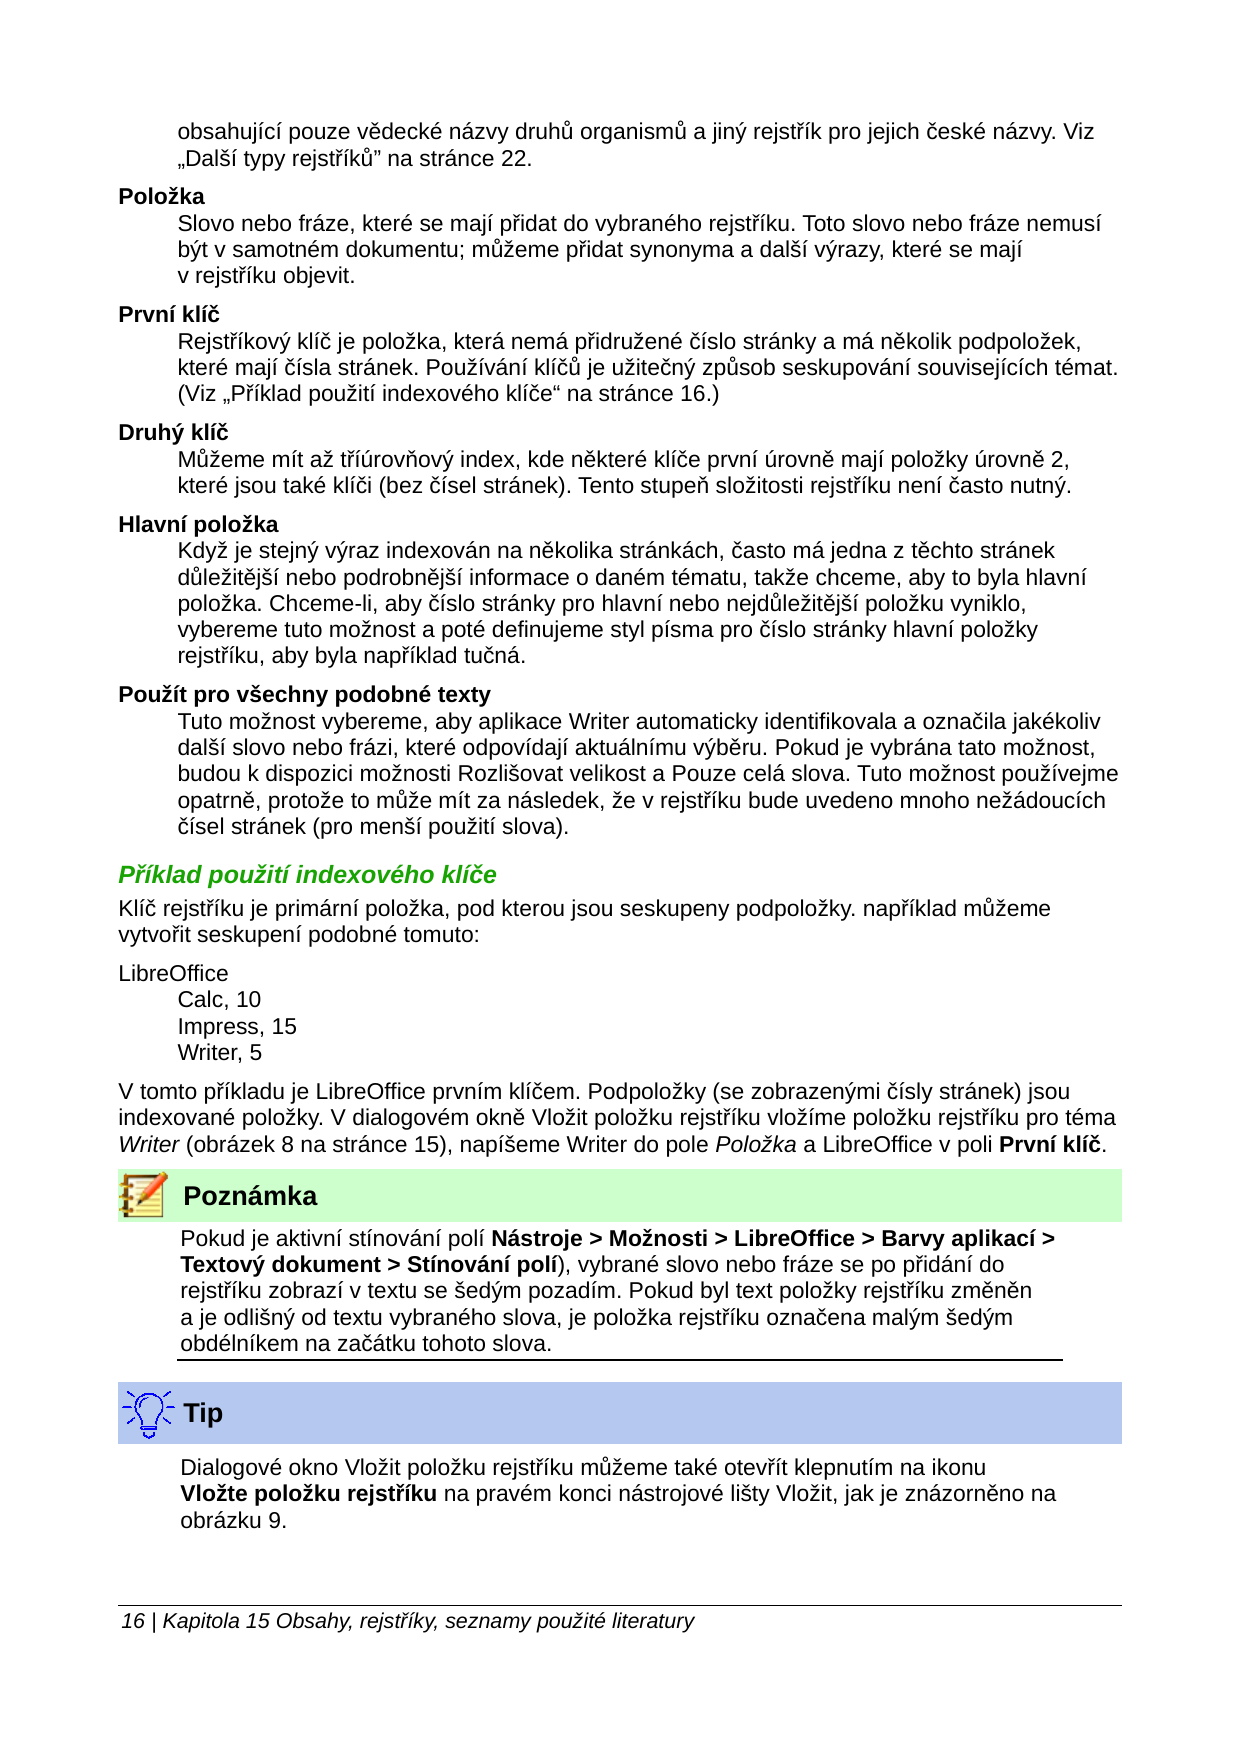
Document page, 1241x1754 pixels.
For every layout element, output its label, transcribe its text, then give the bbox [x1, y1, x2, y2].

text Klíč rejstříku je primární položka, pod kterou jsou seskupeny podpoložky. například můžeme vytvořit seskupení podobné tomuto: [118, 895, 1122, 947]
text Dialogové okno Vložit položku rejstříku můžeme také otevřít klepnutím na ikonu Vložte položku rejstříku na pravém konci nástrojové lišty Vložit, jak je znázorněno na obrázku 9. [177, 1451, 1063, 1536]
text Hlavní položka [118, 511, 1122, 537]
subtitle Poznámka [118, 1169, 1122, 1222]
text Rejstříkový klíč je položka, která nemá přidružené číslo stránky a má několik podpoložek, které mají čísla stránek. Používání klíčů je užitečný způsob seskupování souvisejících témat. (Viz „Příklad použití indexového klíče“ na stránce 16.) [177, 328, 1122, 407]
text Tuto možnost vybereme, aby aplikace Writer automaticky identifikovala a označila jakékoliv další slovo nebo frázi, které odpovídají aktuálnímu výběru. Pokud je vybrána tato možnost, budou k dispozici možnosti Rozlišovat velikost a Pouze celá slova. Tuto možnost používejme opatrně, protože to může mít za následek, že v rejstříku bude uvedeno mnoho nežádoucích čísel stránek (pro menší použití slova). [177, 708, 1122, 839]
text LibreOffice [118, 960, 1122, 986]
text Druhý klíč [118, 419, 1122, 446]
text Můžeme mít až tříúrovňový index, kde některé klíče první úrovně mají položky úrovně 2, které jsou také klíči (bez čísel stránek). Tento stupeň složitosti rejstříku není často nutný. [177, 446, 1122, 498]
text Calc, 10 [177, 986, 1122, 1013]
subtitle Příklad použití indexového klíče [118, 860, 1122, 889]
text První klíč [118, 301, 1122, 328]
picture [119, 1383, 179, 1443]
text Slovo nebo fráze, které se mají přidat do vybraného rejstříku. Toto slovo nebo fráze nemusí být v samotném dokumentu; můžeme přidat synonyma a další výrazy, které se mají v rejstříku objevit. [177, 210, 1122, 289]
picture [119, 1170, 170, 1221]
text Položka [118, 183, 1122, 210]
text Použít pro všechny podobné texty [118, 681, 1122, 708]
text Writer, 5 [177, 1039, 1122, 1065]
text V tomto příkladu je LibreOffice prvním klíčem. Podpoložky (se zobrazenými čísly stránek) jsou indexované položky. V dialogovém okně Vložit položku rejstříku vložíme položku rejstříku pro téma Writer (obrázek 8 na stránce 15), napíšeme Writer do pole Položka a LibreOffice v poli První klíč. [118, 1078, 1122, 1157]
text obsahující pouze vědecké názvy druhů organismů a jiný rejstřík pro jejich české názvy. Viz „Další typy rejstříků” na stránce 22. [177, 118, 1122, 171]
subtitle Tip [118, 1382, 1122, 1444]
text Impress, 15 [177, 1013, 1122, 1039]
text Když je stejný výraz indexován na několika stránkách, často má jedna z těchto stránek důležitější nebo podrobnější informace o daném tématu, takže chceme, aby to byla hlavní položka. Chceme-li, aby číslo stránky pro hlavní nebo nejdůležitější položku vyniklo, vybereme tuto možnost a poté definujeme styl písma pro číslo stránky hlavní položky rejstříku, aby byla například tučná. [177, 537, 1122, 669]
text Pokud je aktivní stínování polí Nástroje > Možnosti > LibreOffice > Barvy aplikací > Textový dokument > Stínování polí), vybrané slovo nebo fráze se po přidání do rejstříku zobrazí v textu se šedým pozadím. Pokud byl text položky rejstříku změněn a je odlišný od textu vybraného slova, je položka rejstříku označena malým šedým obdélníkem na začátku tohoto slova. [177, 1222, 1063, 1359]
